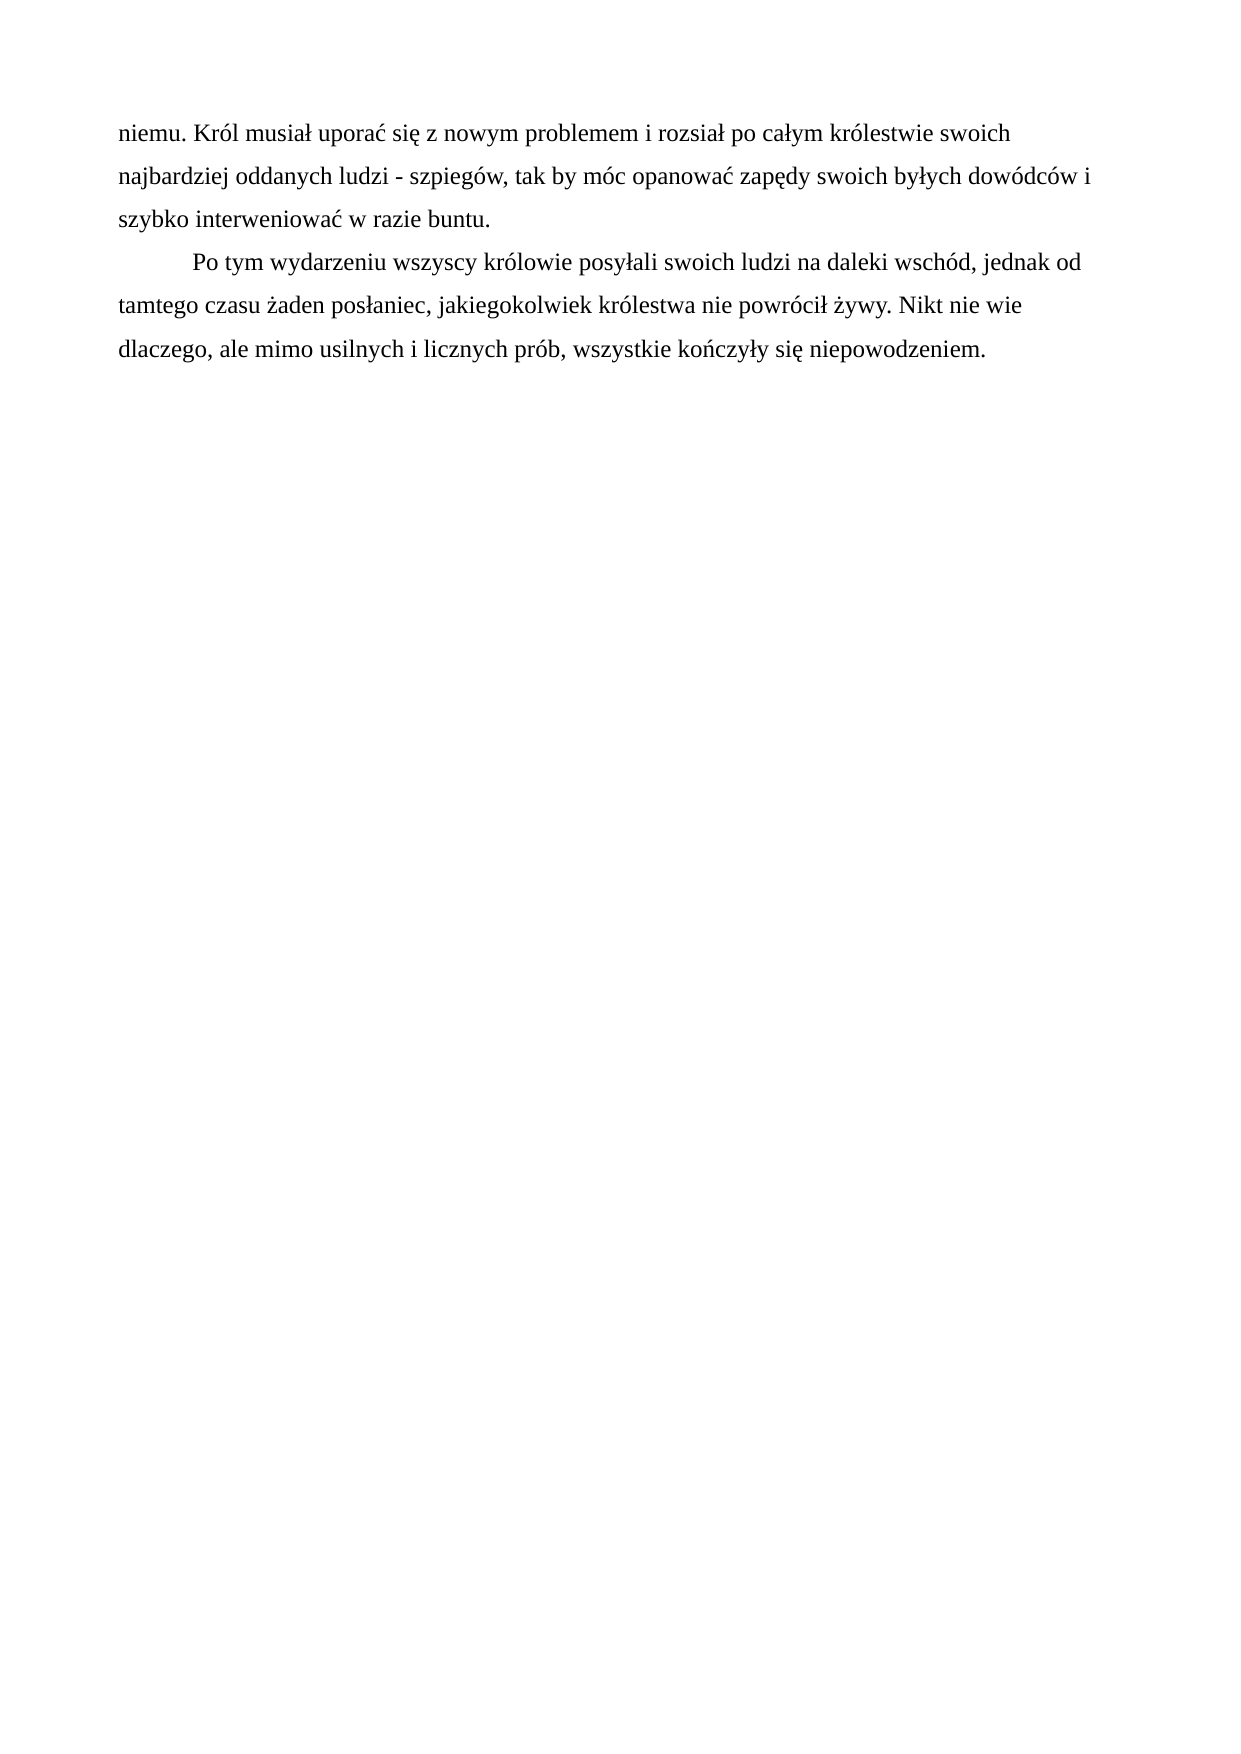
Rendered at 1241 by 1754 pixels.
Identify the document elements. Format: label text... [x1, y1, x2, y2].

text Po tym wydarzeniu wszyscy królowie posyłali swoich ludzi na daleki wschód, jednak od tamtego czasu żaden posłaniec, jakiegokolwiek królestwa nie powrócił żywy. Nikt nie wie dlaczego, ale mimo usilnych i licznych prób, wszystkie kończyły się niepowodzeniem. [118, 247, 1122, 362]
text niemu. Król musiał uporać się z nowym problemem i rozsiał po całym królestwie swoich najbardziej oddanych ludzi - szpiegów, tak by móc opanować zapędy swoich byłych dowódców i szybko interweniować w razie buntu. [118, 118, 1122, 233]
